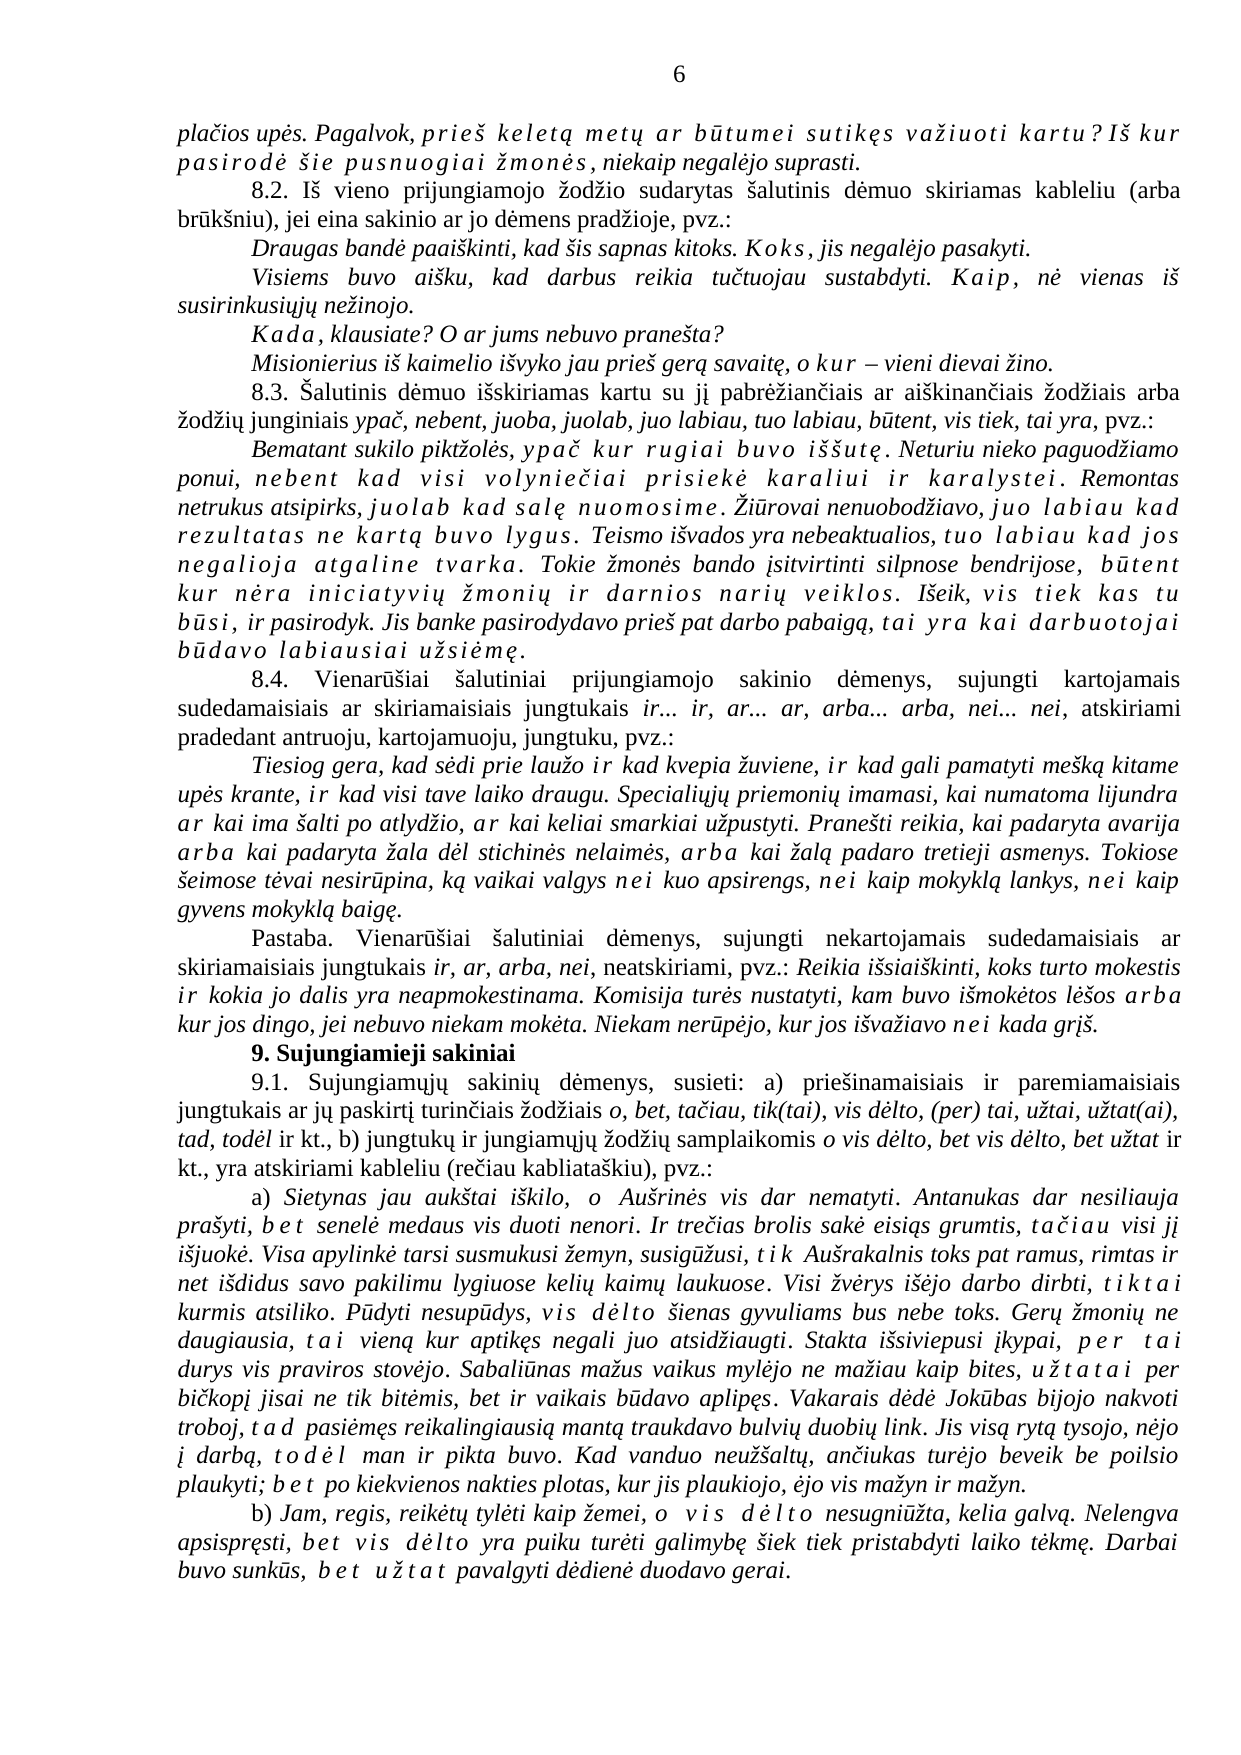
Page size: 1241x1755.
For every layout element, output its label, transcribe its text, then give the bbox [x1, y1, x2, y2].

text Visiems buvo aišku, kad darbus reikia tučtuojau sustabdyti. Kaip, nė vienas iš susirinkusiųjų nežinojo. [177, 262, 1181, 319]
text plačios upės. Pagalvok, prieš keletą metų ar būtumei sutikęs važiuoti kartu? Iš kur pasirodė šie pusnuogiai žmonės, niekaip negalėjo suprasti. [177, 118, 1181, 176]
text 8.3. Šalutinis dėmuo išskiriamas kartu su jį pabrėžiančiais ar aiškinančiais žodžiais arba žodžių junginiais ypač, nebent, juoba, juolab, juo labiau, tuo labiau, būtent, vis tiek, tai yra, pvz.: [177, 377, 1181, 434]
text Misionierius iš kaimelio išvyko jau prieš gerą savaitę, o kur – vieni dievai žino. [177, 348, 1181, 377]
text Kada, klausiate? O ar jums nebuvo pranešta? [177, 319, 1181, 348]
text 8.4. Vienarūšiai šalutiniai prijungiamojo sakinio dėmenys, sujungti kartojamais sudedamaisiais ar skiriamaisiais jungtukais ir... ir, ar... ar, arba... arba, nei... nei, atskiriami pradedant antruoju, kartojamuoju, jungtuku, pvz.: [177, 664, 1181, 751]
text 8.2. Iš vieno prijungiamojo žodžio sudarytas šalutinis dėmuo skiriamas kableliu (arba brūkšniu), jei eina sakinio ar jo dėmens pradžioje, pvz.: [177, 176, 1181, 233]
text Bematant sukilo piktžolės, ypač kur rugiai buvo iššutę. Neturiu nieko paguodžiamo ponui, nebent kad visi volyniečiai prisiekė karaliui ir karalystei. Remontas netrukus atsipirks, juolab kad salę nuomosime. Žiūrovai nenuobodžiavo, juo labiau kad rezultatas ne kartą buvo lygus. Teismo išvados yra nebeaktualios, tuo labiau kad jos negalioja atgaline tvarka. Tokie žmonės bando įsitvirtinti silpnose bendrijose, būtent kur nėra iniciatyvių žmonių ir darnios narių veiklos. Išeik, vis tiek kas tu būsi, ir pasirodyk. Jis banke pasirodydavo prieš pat darbo pabaigą, tai yra kai darbuotojai būdavo labiausiai užsiėmę. [177, 434, 1181, 664]
text Draugas bandė paaiškinti, kad šis sapnas kitoks. Koks, jis negalėjo pasakyti. [177, 233, 1181, 262]
text b) Jam, regis, reikėtų tylėti kaip žemei, o vis dėlto nesugniūžta, kelia galvą. Nelengva apsispręsti, bet vis dėlto yra puiku turėti galimybę šiek tiek pristabdyti laiko tėkmę. Darbai buvo sunkūs, bet užtat pavalgyti dėdienė duodavo gerai. [177, 1498, 1181, 1584]
text a) Sietynas jau aukštai iškilo, o Aušrinės vis dar nematyti. Antanukas dar nesiliauja prašyti, bet senelė medaus vis duoti nenori. Ir trečias brolis sakė eisiąs grumtis, tačiau visi jį išjuokė. Visa apylinkė tarsi susmukusi žemyn, susigūžusi, tik Aušrakalnis toks pat ramus, rimtas ir net išdidus savo pakilimu lygiuose kelių kaimų laukuose. Visi žvėrys išėjo darbo dirbti, tiktai kurmis atsiliko. Pūdyti nesupūdys, vis dėlto šienas gyvuliams bus nebe toks. Gerų žmonių ne daugiausia, tai vieną kur aptikęs negali juo atsidžiaugti. Stakta išsiviepusi įkypai, per tai durys vis praviros stovėjo. Sabaliūnas mažus vaikus mylėjo ne mažiau kaip bites, užtatai per bičkopį jisai ne tik bitėmis, bet ir vaikais būdavo aplipęs. Vakarais dėdė Jokūbas bijojo nakvoti troboj, tad pasiėmęs reikalingiausią mantą traukdavo bulvių duobių link. Jis visą rytą tysojo, nėjo į darbą, todėl man ir pikta buvo. Kad vanduo neužšaltų, ančiukas turėjo beveik be poilsio plaukyti; bet po kiekvienos nakties plotas, kur jis plaukiojo, ėjo vis mažyn ir mažyn. [177, 1182, 1181, 1498]
text Tiesiog gera, kad sėdi prie laužo ir kad kvepia žuviene, ir kad gali pamatyti mešką kitame upės krante, ir kad visi tave laiko draugu. Specialiųjų priemonių imamasi, kai numatoma lijundra ar kai ima šalti po atlydžio, ar kai keliai smarkiai užpustyti. Pranešti reikia, kai padaryta avarija arba kai padaryta žala dėl stichinės nelaimės, arba kai žalą padaro tretieji asmenys. Tokiose šeimose tėvai nesirūpina, ką vaikai valgys nei kuo apsirengs, nei kaip mokyklą lankys, nei kaip gyvens mokyklą baigę. [177, 751, 1181, 923]
text 9.1. Sujungiamųjų sakinių dėmenys, susieti: a) priešinamaisiais ir paremiamaisiais jungtukais ar jų paskirtį turinčiais žodžiais o, bet, tačiau, tik(tai), vis dėlto, (per) tai, užtai, užtat(ai), tad, todėl ir kt., b) jungtukų ir jungiamųjų žodžių samplaikomis o vis dėlto, bet vis dėlto, bet užtat ir kt., yra atskiriami kableliu (rečiau kabliataškiu), pvz.: [177, 1067, 1181, 1182]
text 9. Sujungiamieji sakiniai [177, 1038, 1181, 1067]
text Pastaba. Vienarūšiai šalutiniai dėmenys, sujungti nekartojamais sudedamaisiais ar skiriamaisiais jungtukais ir, ar, arba, nei, neatskiriami, pvz.: Reikia išsiaiškinti, koks turto mokestis ir kokia jo dalis yra neapmokestinama. Komisija turės nustatyti, kam buvo išmokėtos lėšos arba kur jos dingo, jei nebuvo niekam mokėta. Niekam nerūpėjo, kur jos išvažiavo nei kada grįš. [177, 923, 1181, 1038]
